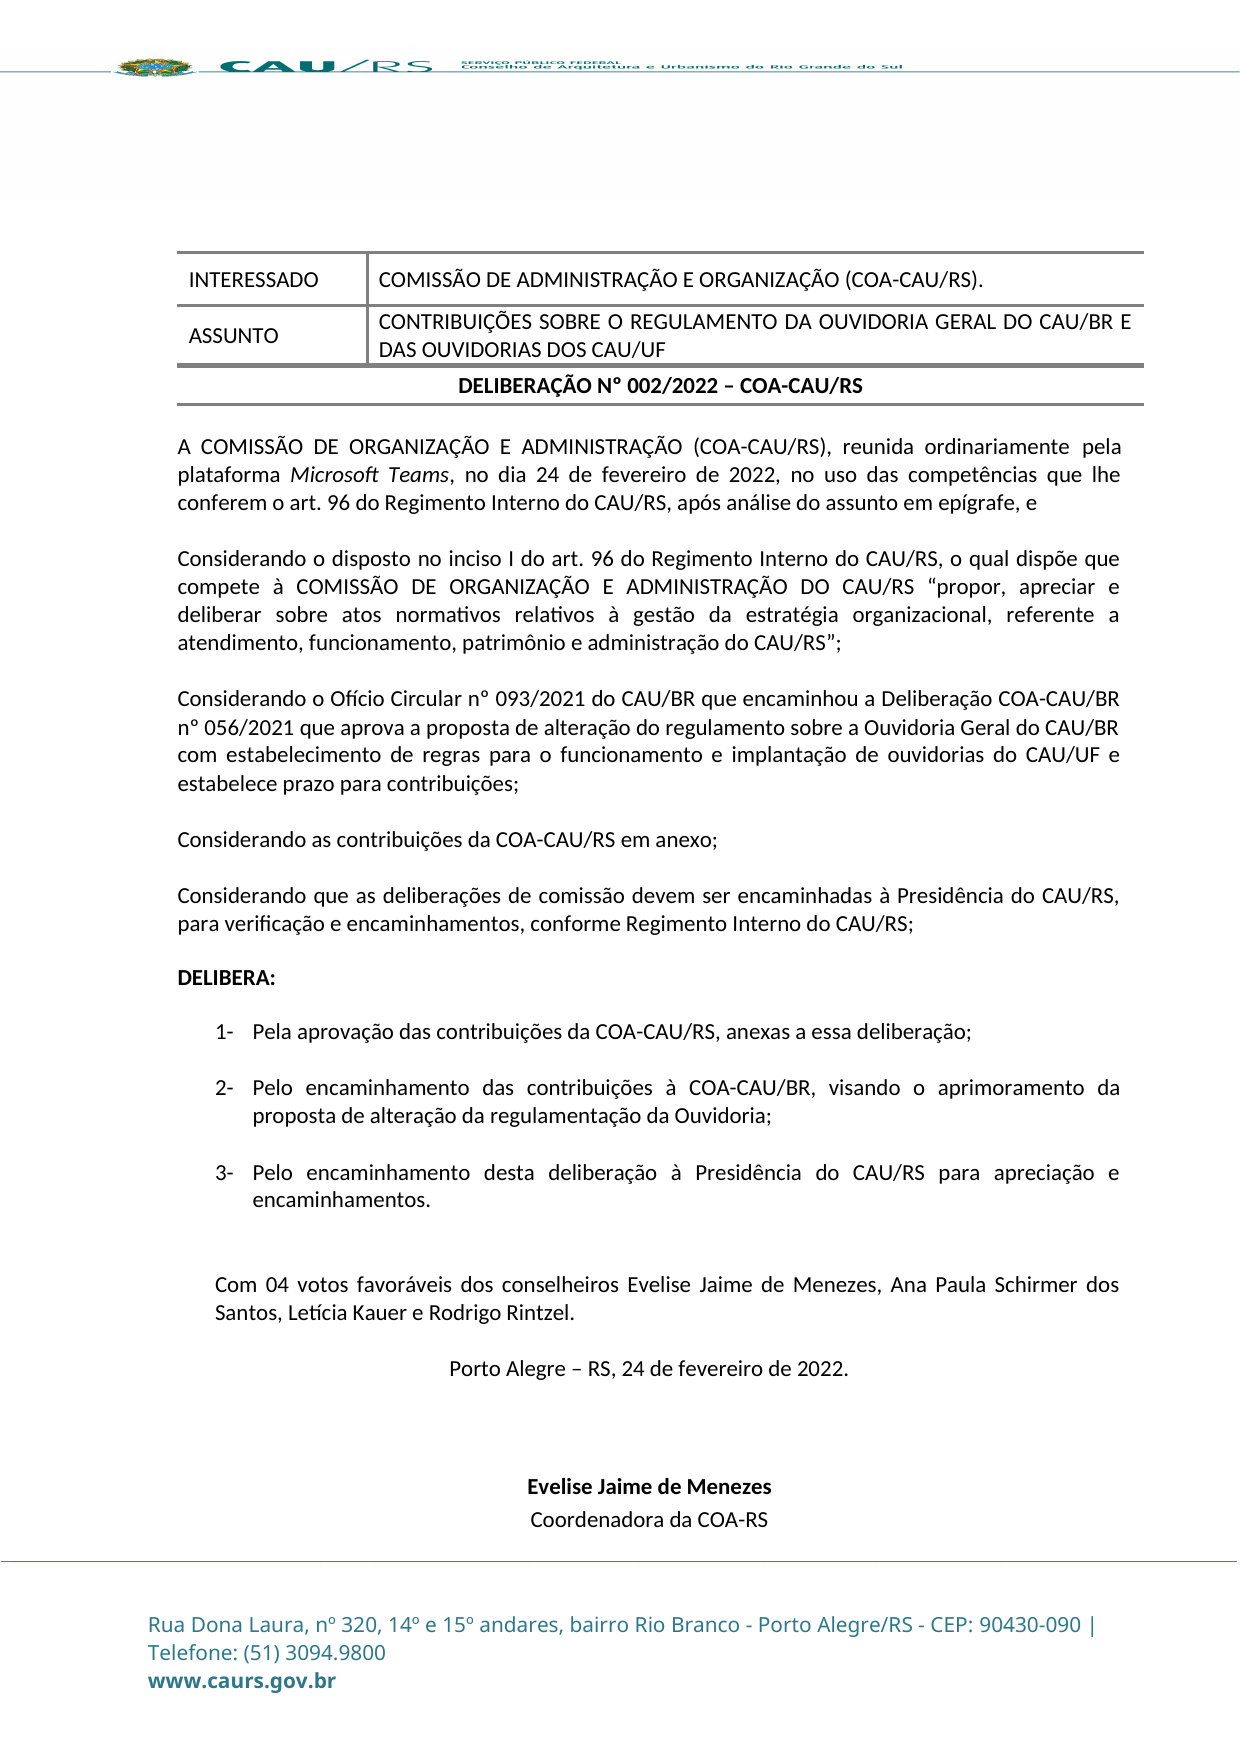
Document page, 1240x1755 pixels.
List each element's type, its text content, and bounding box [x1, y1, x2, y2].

text Evelise Jaime de Menezes [177, 1472, 1121, 1501]
text A COMISSÃO DE ORGANIZAÇÃO E ADMINISTRAÇÃO (COA-CAU/RS), reunida ordinariamente pela plataforma Microsoft Teams, no dia 24 de fevereiro de 2022, no uso das competências que lhe conferem o art. 96 do Regimento Interno do CAU/RS, após análise do assunto em epígrafe, e [177, 432, 1121, 516]
list Pelo encaminhamento das contribuições à COA-CAU/BR, visando o aprimoramento da proposta de alteração da regulamentação da Ouvidoria; [215, 1073, 1121, 1129]
table_cell DELIBERAÇÃO Nº 002/2022 – COA-CAU/RS [177, 368, 1144, 403]
table_cell CONTRIBUIÇÕES SOBRE O REGULAMENTO DA OUVIDORIA GERAL DO CAU/BR E DAS OUVIDORIAS DOS CAU/UF [369, 307, 1144, 363]
text Considerando o Ofício Circular nº 093/2021 do CAU/BR que encaminhou a Deliberação COA-CAU/BR nº 056/2021 que aprova a proposta de alteração do regulamento sobre a Ouvidoria Geral do CAU/BR com estabelecimento de regras para o funcionamento e implantação de ouvidorias do CAU/UF e estabelece prazo para contribuições; [177, 684, 1121, 797]
text Coordenadora da COA-RS [177, 1505, 1121, 1533]
list Pelo encaminhamento desta deliberação à Presidência do CAU/RS para apreciação e encaminhamentos. [215, 1158, 1121, 1214]
text Porto Alegre – RS, 24 de fevereiro de 2022. [177, 1354, 1121, 1382]
text DELIBERA: [177, 963, 1121, 991]
table_header COMISSÃO DE ADMINISTRAÇÃO E ORGANIZAÇÃO (COA-CAU/RS). [369, 254, 1144, 304]
text Considerando que as deliberações de comissão devem ser encaminhadas à Presidência do CAU/RS, para verificação e encaminhamentos, conforme Regimento Interno do CAU/RS; [177, 881, 1121, 937]
table_header INTERESSADO [177, 254, 366, 304]
text Considerando as contribuições da COA-CAU/RS em anexo; [177, 825, 1121, 853]
text Considerando o disposto no inciso I do art. 96 do Regimento Interno do CAU/RS, o qual dispõe que compete à COMISSÃO DE ORGANIZAÇÃO E ADMINISTRAÇÃO DO CAU/RS “propor, apreciar e deliberar sobre atos normativos relativos à gestão da estratégia organizacional, referente a atendimento, funcionamento, patrimônio e administração do CAU/RS”; [177, 544, 1121, 657]
text Com 04 votos favoráveis dos conselheiros Evelise Jaime de Menezes, Ana Paula Schirmer dos Santos, Letícia Kauer e Rodrigo Rintzel. [215, 1270, 1121, 1326]
list Pela aprovação das contribuições da COA-CAU/RS, anexas a essa deliberação; [215, 1017, 1121, 1046]
table_cell ASSUNTO [177, 307, 366, 363]
